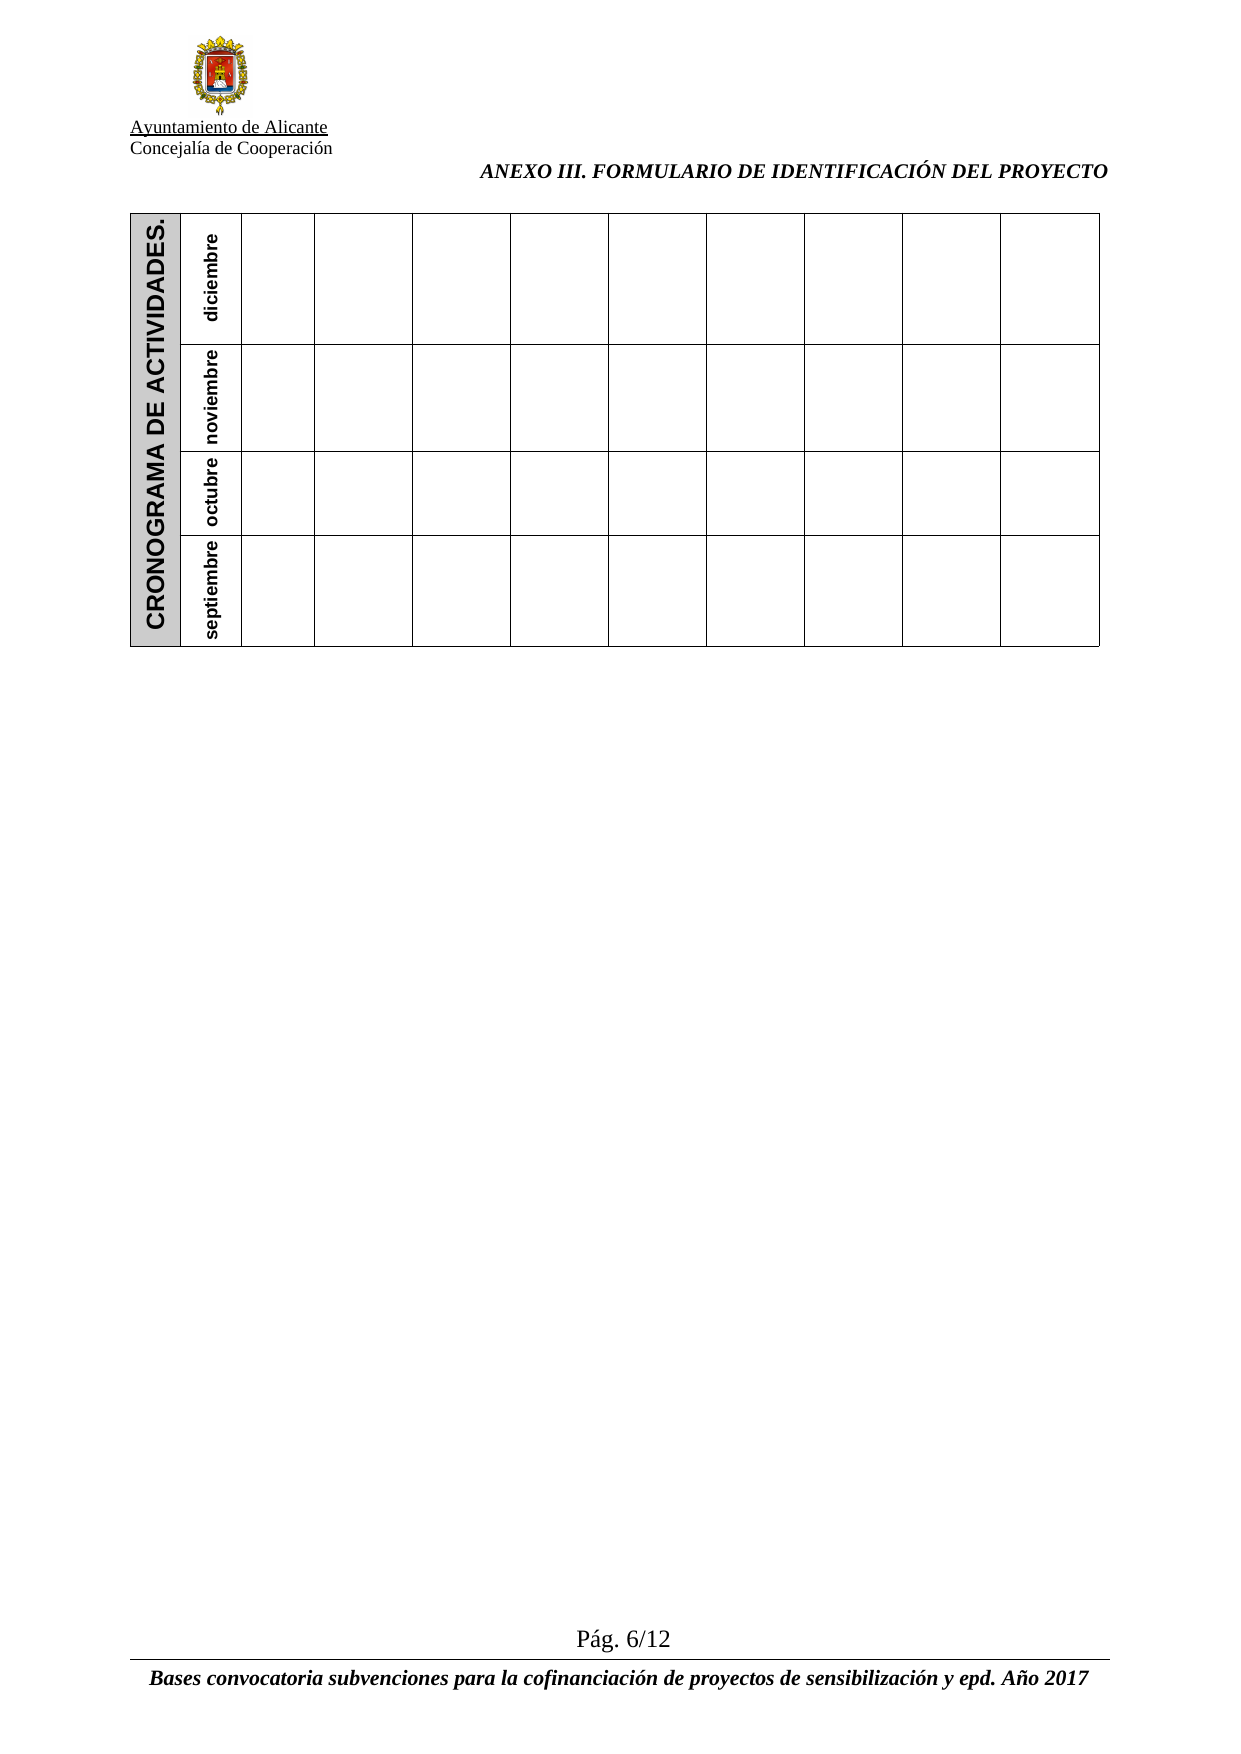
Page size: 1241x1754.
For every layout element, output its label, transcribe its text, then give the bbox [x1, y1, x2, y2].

table_cell [609, 536, 706, 646]
table_cell [315, 536, 412, 646]
table_header [413, 214, 510, 344]
table_cell [805, 536, 902, 646]
table_cell [413, 345, 510, 451]
table_header [242, 214, 314, 344]
table_cell [707, 345, 804, 451]
table_header [1001, 214, 1099, 344]
table_cell [903, 452, 1000, 534]
table_cell [315, 345, 412, 451]
table_cell octubre [181, 452, 241, 534]
table_header [609, 214, 706, 344]
table_cell [511, 345, 608, 451]
table_cell [805, 452, 902, 534]
table_header [511, 214, 608, 344]
picture [188, 35, 253, 118]
table_cell [1001, 536, 1099, 646]
table_cell [707, 452, 804, 534]
table_cell [903, 345, 1000, 451]
table_cell [511, 452, 608, 534]
table_cell noviembre [181, 345, 241, 451]
table_cell [242, 536, 314, 646]
table_cell [315, 452, 412, 534]
table_cell [609, 345, 706, 451]
table_cell [413, 536, 510, 646]
table_cell [242, 345, 314, 451]
table_cell [609, 452, 706, 534]
table_header [903, 214, 1000, 344]
table_header 11. CRONOGRAMA DE ACTIVIDADES. [131, 214, 180, 646]
table_cell [511, 536, 608, 646]
table_header [707, 214, 804, 344]
table_cell [242, 452, 314, 534]
table_cell [903, 536, 1000, 646]
table_cell [413, 452, 510, 534]
table_cell [1001, 345, 1099, 451]
table_cell [805, 345, 902, 451]
table_cell [707, 536, 804, 646]
table_cell [1001, 452, 1099, 534]
table_cell septiembre [181, 536, 241, 646]
table_header [805, 214, 902, 344]
table_header diciembre [181, 214, 241, 344]
table_header [315, 214, 412, 344]
